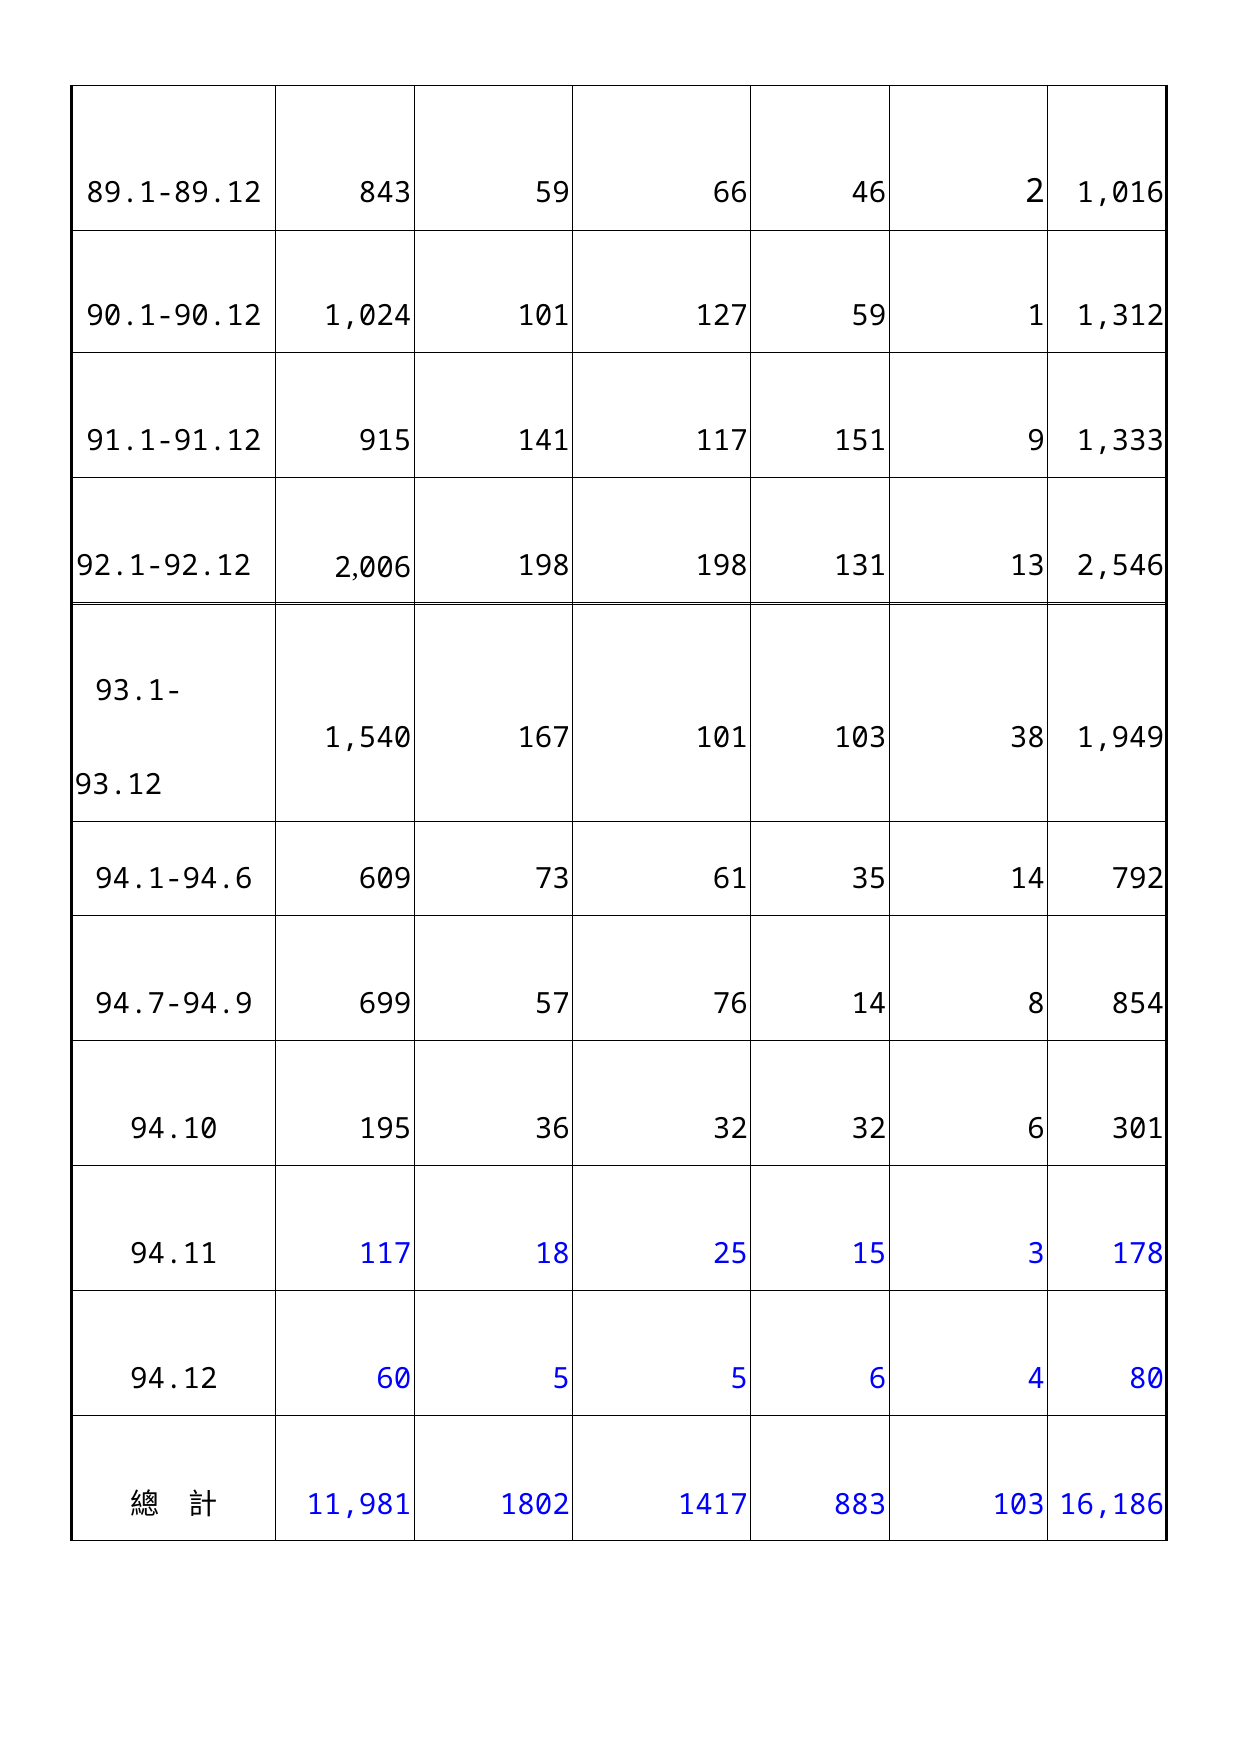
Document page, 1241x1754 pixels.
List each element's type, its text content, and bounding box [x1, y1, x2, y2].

table_cell 5 [573, 1291, 750, 1414]
table_cell 854 [1048, 916, 1165, 1039]
table_cell 92.1-92.12 [73, 478, 275, 602]
table_cell 94.1-94.6 [73, 822, 275, 914]
table_cell 16,186 [1048, 1416, 1165, 1539]
table_cell 792 [1048, 822, 1165, 914]
table_cell 195 [276, 1041, 414, 1164]
table_cell 32 [573, 1041, 750, 1164]
table_cell 2,006 [276, 478, 414, 602]
table_cell 94.12 [73, 1291, 275, 1414]
table_cell 151 [751, 353, 889, 477]
table_cell 94.10 [73, 1041, 275, 1164]
table_cell 301 [1048, 1041, 1165, 1164]
table_cell 1,949 [1048, 605, 1165, 821]
table_cell 73 [415, 822, 572, 914]
table_cell 59 [415, 86, 572, 229]
table_cell 13 [890, 478, 1047, 602]
table_cell 6 [751, 1291, 889, 1414]
table_cell 1,024 [276, 231, 414, 352]
table_cell 1,312 [1048, 231, 1165, 352]
table_cell 101 [573, 605, 750, 821]
table_cell 1417 [573, 1416, 750, 1539]
table_cell 93.1-93.12 [73, 605, 275, 821]
table_cell 4 [890, 1291, 1047, 1414]
table_cell 117 [573, 353, 750, 477]
table_cell 61 [573, 822, 750, 914]
table_cell 5 [415, 1291, 572, 1414]
table_cell 117 [276, 1166, 414, 1289]
table_cell 1802 [415, 1416, 572, 1539]
table_cell 103 [751, 605, 889, 821]
table_cell 1 [890, 231, 1047, 352]
table_cell 35 [751, 822, 889, 914]
table_cell 6 [890, 1041, 1047, 1164]
table_cell 18 [415, 1166, 572, 1289]
table_cell 60 [276, 1291, 414, 1414]
table_cell 131 [751, 478, 889, 602]
table_cell 1,016 [1048, 86, 1165, 229]
table_cell 1,333 [1048, 353, 1165, 477]
table_cell 66 [573, 86, 750, 229]
table_cell 178 [1048, 1166, 1165, 1289]
table_cell 915 [276, 353, 414, 477]
table_cell 1,540 [276, 605, 414, 821]
table_cell 94.7-94.9 [73, 916, 275, 1039]
table_cell 89.1-89.12 [73, 86, 275, 229]
table_cell 32 [751, 1041, 889, 1164]
table_cell 609 [276, 822, 414, 914]
table_cell 127 [573, 231, 750, 352]
table_cell 699 [276, 916, 414, 1039]
table_cell 80 [1048, 1291, 1165, 1414]
table_cell 198 [573, 478, 750, 602]
table_cell 9 [890, 353, 1047, 477]
table_cell 94.11 [73, 1166, 275, 1289]
table_cell 3 [890, 1166, 1047, 1289]
table_cell 36 [415, 1041, 572, 1164]
table_cell 總 計 [73, 1416, 275, 1539]
table_cell 57 [415, 916, 572, 1039]
table_cell 90.1-90.12 [73, 231, 275, 352]
table_cell 25 [573, 1166, 750, 1289]
table_cell 14 [751, 916, 889, 1039]
table_cell 8 [890, 916, 1047, 1039]
table_cell 91.1-91.12 [73, 353, 275, 477]
table_cell 167 [415, 605, 572, 821]
table_cell 14 [890, 822, 1047, 914]
table_cell 103 [890, 1416, 1047, 1539]
table_cell 843 [276, 86, 414, 229]
table_cell 2 [890, 86, 1047, 229]
table_cell 141 [415, 353, 572, 477]
table_cell 38 [890, 605, 1047, 821]
table_cell 198 [415, 478, 572, 602]
table_cell 76 [573, 916, 750, 1039]
table_cell 883 [751, 1416, 889, 1539]
table_cell 11,981 [276, 1416, 414, 1539]
table_cell 101 [415, 231, 572, 352]
table_cell 15 [751, 1166, 889, 1289]
table_cell 59 [751, 231, 889, 352]
table_cell 46 [751, 86, 889, 229]
table_cell 2,546 [1048, 478, 1165, 602]
